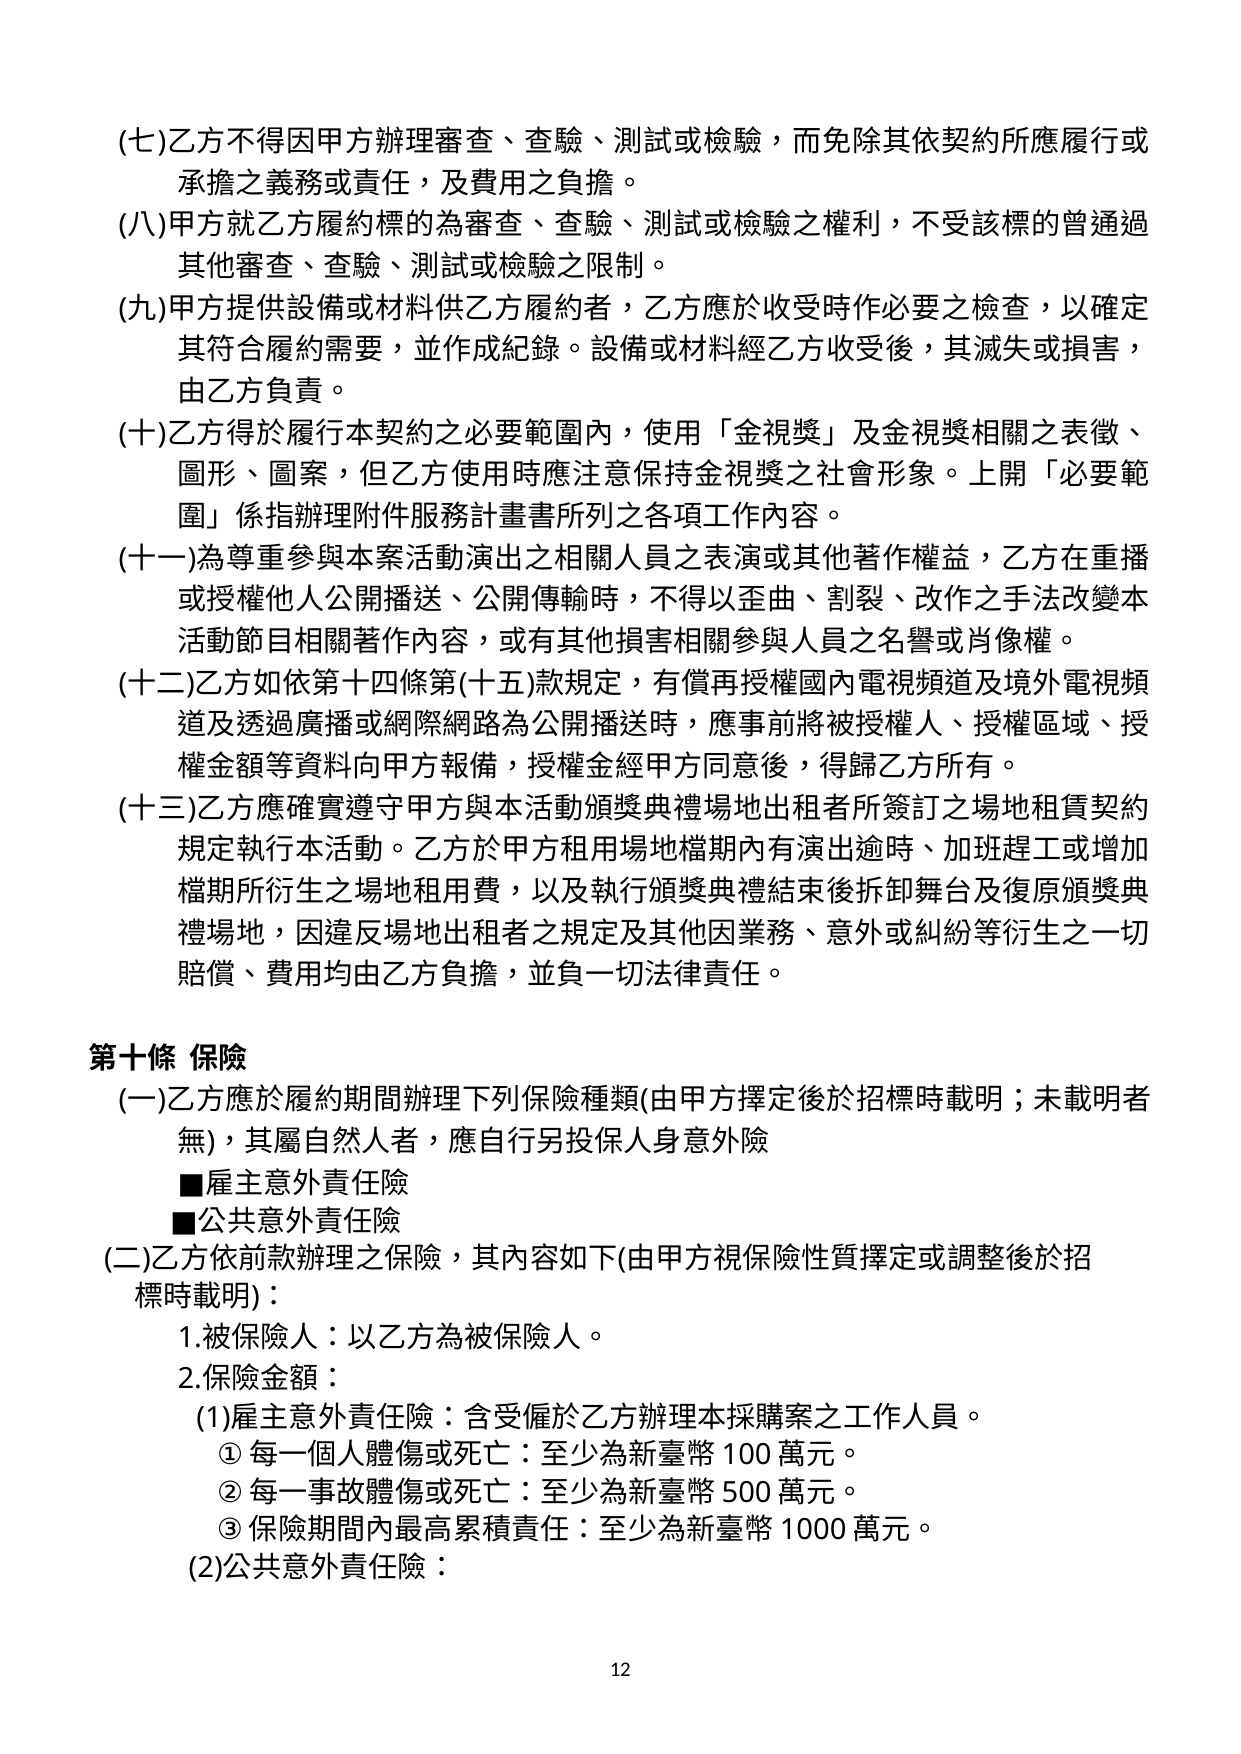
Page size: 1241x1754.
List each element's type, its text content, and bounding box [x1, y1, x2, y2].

text ①每一個人體傷或死亡：至少為新臺幣100萬元。 [217, 1435, 1152, 1472]
text (2)公共意外責任險： [181, 1547, 1152, 1585]
text (九)甲方提供設備或材料供乙方履約者，乙方應於收受時作必要之檢查，以確定其符合履約需要，並作成紀錄。設備或材料經乙方收受後，其滅失或損害，由乙方負責。 [118, 285, 1152, 410]
text (十二)乙方如依第十四條第(十五)款規定，有償再授權國內電視頻道及境外電視頻道及透過廣播或網際網路為公開播送時，應事前將被授權人、授權區域、授權金額等資料向甲方報備，授權金經甲方同意後，得歸乙方所有。 [118, 660, 1152, 785]
text 1.被保險人：以乙方為被保險人。 [177, 1314, 1152, 1356]
text (十)乙方得於履行本契約之必要範圍內，使用「金視獎」及金視獎相關之表徵、圖形、圖案，但乙方使用時應注意保持金視獎之社會形象。上開「必要範圍」係指辦理附件服務計畫書所列之各項工作內容。 [118, 410, 1152, 535]
text (十一)為尊重參與本案活動演出之相關人員之表演或其他著作權益，乙方在重播或授權他人公開播送、公開傳輸時，不得以歪曲、割裂、改作之手法改變本活動節目相關著作內容，或有其他損害相關參與人員之名譽或肖像權。 [118, 535, 1152, 660]
text ■雇主意外責任險 [177, 1160, 1152, 1201]
text ②每一事故體傷或死亡：至少為新臺幣500萬元。 [217, 1472, 1152, 1510]
text 第十條 保險 [89, 1035, 1152, 1076]
text ③保險期間內最高累積責任：至少為新臺幣1000萬元。 [217, 1510, 1152, 1547]
text 2.保險金額： [177, 1356, 1152, 1397]
text (十三)乙方應確實遵守甲方與本活動頒獎典禮場地出租者所簽訂之場地租賃契約規定執行本活動。乙方於甲方租用場地檔期內有演出逾時、加班趕工或增加檔期所衍生之場地租用費，以及執行頒獎典禮結束後拆卸舞台及復原頒獎典禮場地，因違反場地出租者之規定及其他因業務、意外或糾紛等衍生之一切賠償、費用均由乙方負擔，並負一切法律責任。 [118, 785, 1152, 993]
text (一)乙方應於履約期間辦理下列保險種類(由甲方擇定後於招標時載明；未載明者無)，其屬自然人者，應自行另投保人身意外險 [118, 1076, 1152, 1160]
text (七)乙方不得因甲方辦理審查、查驗、測試或檢驗，而免除其依契約所應履行或承擔之義務或責任，及費用之負擔。 [118, 118, 1152, 201]
text (二)乙方依前款辦理之保險，其內容如下(由甲方視保險性質擇定或調整後於招 標時載明)： [89, 1239, 1152, 1314]
text ■公共意外責任險 [162, 1201, 1152, 1239]
text (八)甲方就乙方履約標的為審查、查驗、測試或檢驗之權利，不受該標的曾通過其他審查、查驗、測試或檢驗之限制。 [118, 201, 1152, 285]
text (1)雇主意外責任險：含受僱於乙方辦理本採購案之工作人員。 [181, 1397, 1152, 1435]
